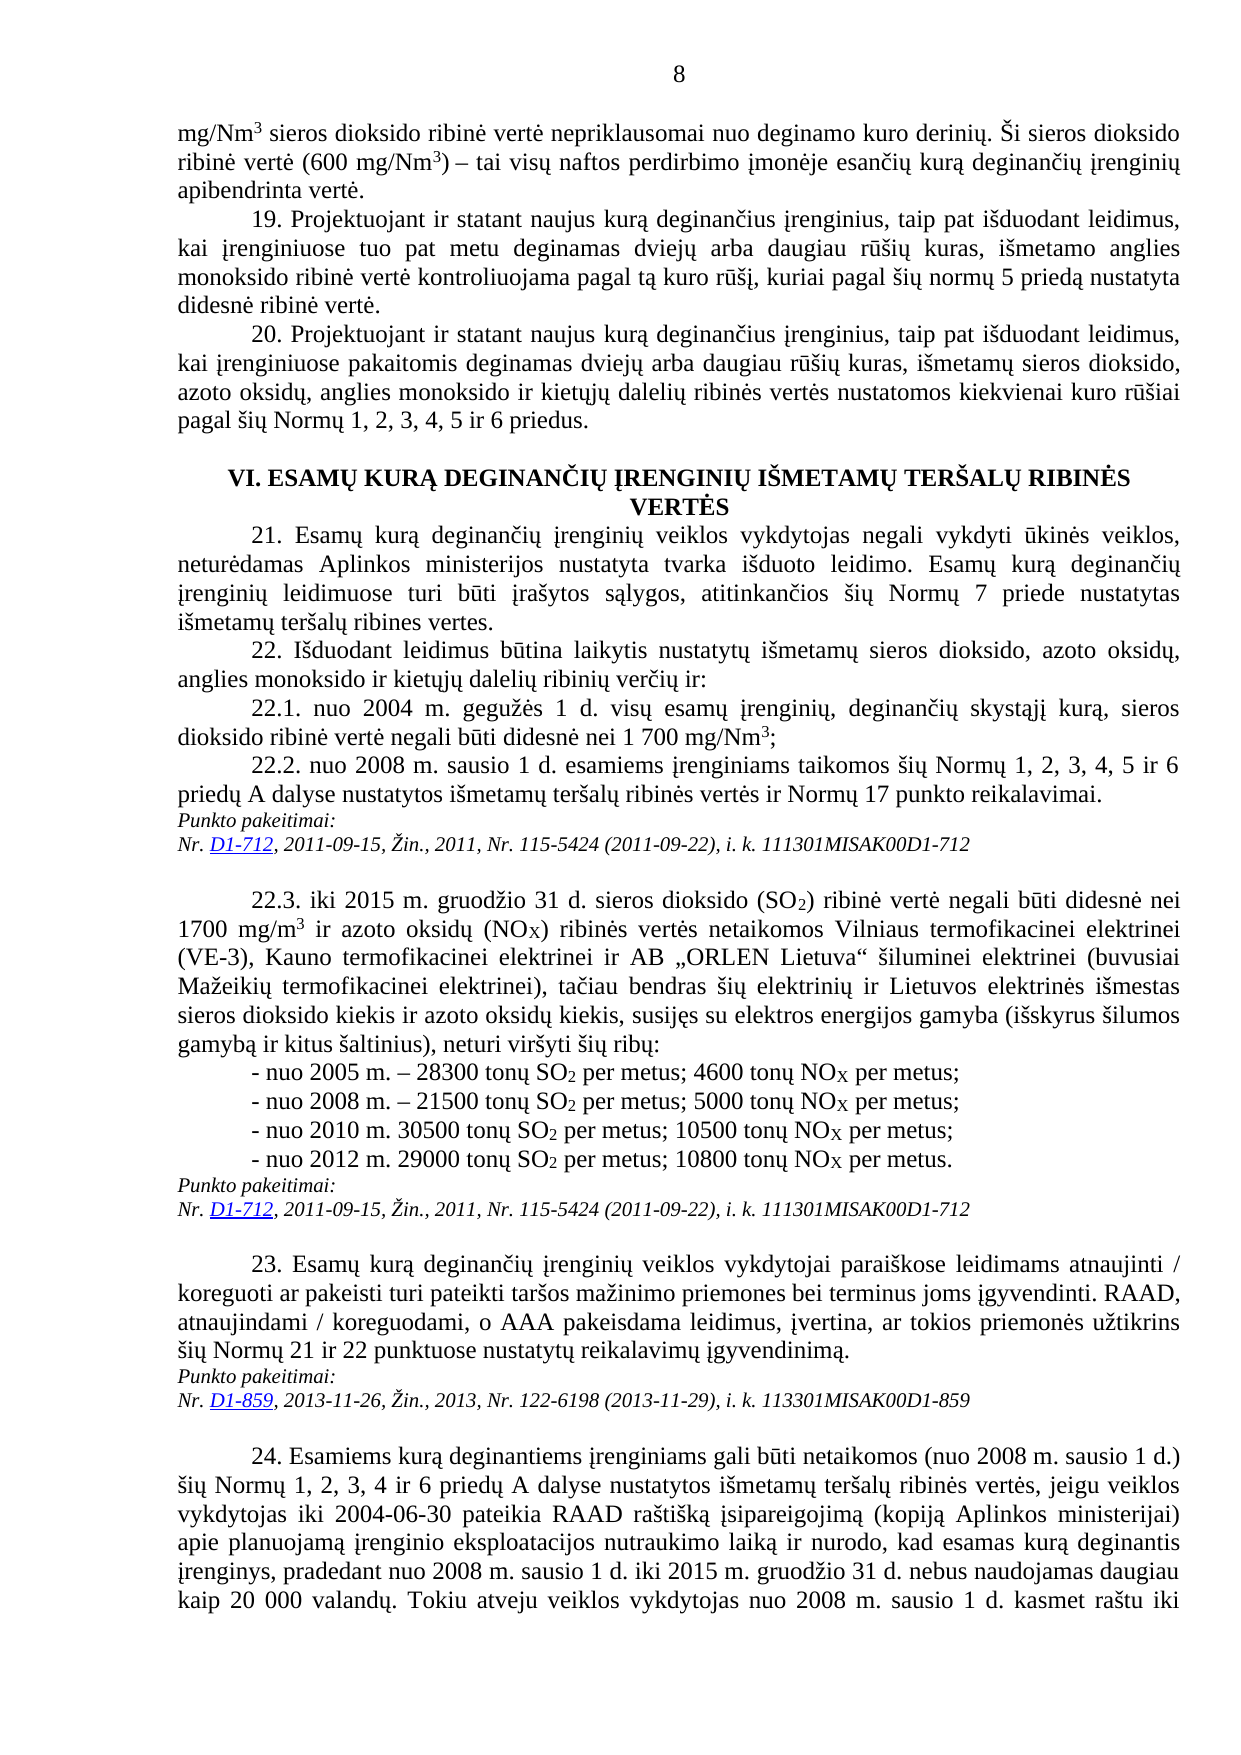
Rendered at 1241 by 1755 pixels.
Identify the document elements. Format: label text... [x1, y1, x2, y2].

text 22. Išduodant leidimus būtina laikytis nustatytų išmetamų sieros dioksido, azoto oksidų, anglies monoksido ir kietųjų dalelių ribinių verčių ir: [177, 636, 1181, 693]
text 22.2. nuo 2008 m. sausio 1 d. esamiems įrenginiams taikomos šių Normų 1, 2, 3, 4, 5 ir 6 priedų A dalyse nustatytos išmetamų teršalų ribinės vertės ir Normų 17 punkto reikalavimai. [177, 751, 1181, 808]
text 23. Esamų kurą deginančių įrenginių veiklos vykdytojai paraiškose leidimams atnaujinti / koreguoti ar pakeisti turi pateikti taršos mažinimo priemones bei terminus joms įgyvendinti. RAAD, atnaujindami / koreguodami, o AAA pakeisdama leidimus, įvertina, ar tokios priemonės užtikrins šių Normų 21 ir 22 punktuose nustatytų reikalavimų įgyvendinimą. [177, 1249, 1181, 1364]
text Nr. D1-712, 2011-09-15, Žin., 2011, Nr. 115-5424 (2011-09-22), i. k. 111301MISAK00D1-712 [177, 1197, 1181, 1221]
text 22.3. iki 2015 m. gruodžio 31 d. sieros dioksido (SO2) ribinė vertė negali būti didesnė nei 1700 mg/m3 ir azoto oksidų (NOX) ribinės vertės netaikomos Vilniaus termofikacinei elektrinei (VE-3), Kauno termofikacinei elektrinei ir AB „ORLEN Lietuva“ šiluminei elektrinei (buvusiai Mažeikių termofikacinei elektrinei), tačiau bendras šių elektrinių ir Lietuvos elektrinės išmestas sieros dioksido kiekis ir azoto oksidų kiekis, susijęs su elektros energijos gamyba (išskyrus šilumos gamybą ir kitus šaltinius), neturi viršyti šių ribų: [177, 885, 1181, 1057]
text - nuo 2008 m. – 21500 tonų SO2 per metus; 5000 tonų NOX per metus; [177, 1086, 1181, 1115]
text 21. Esamų kurą deginančių įrenginių veiklos vykdytojas negali vykdyti ūkinės veiklos, neturėdamas Aplinkos ministerijos nustatyta tvarka išduoto leidimo. Esamų kurą deginančių įrenginių leidimuose turi būti įrašytos sąlygos, atitinkančios šių Normų 7 priede nustatytas išmetamų teršalų ribines vertes. [177, 521, 1181, 636]
text Punkto pakeitimai: [177, 1172, 1181, 1197]
text Punkto pakeitimai: [177, 1364, 1181, 1388]
text mg/Nm3 sieros dioksido ribinė vertė nepriklausomai nuo deginamo kuro derinių. Ši sieros dioksido ribinė vertė (600 mg/Nm3) – tai visų naftos perdirbimo įmonėje esančių kurą deginančių įrenginių apibendrinta vertė. [177, 118, 1181, 204]
text Punkto pakeitimai: [177, 808, 1181, 832]
text 20. Projektuojant ir statant naujus kurą deginančius įrenginius, taip pat išduodant leidimus, kai įrenginiuose pakaitomis deginamas dviejų arba daugiau rūšių kuras, išmetamų sieros dioksido, azoto oksidų, anglies monoksido ir kietųjų dalelių ribinės vertės nustatomos kiekvienai kuro rūšiai pagal šių Normų 1, 2, 3, 4, 5 ir 6 priedus. [177, 319, 1181, 434]
text Nr. D1-712, 2011-09-15, Žin., 2011, Nr. 115-5424 (2011-09-22), i. k. 111301MISAK00D1-712 [177, 832, 1181, 856]
text - nuo 2010 m. 30500 tonų SO2 per metus; 10500 tonų NOX per metus; [177, 1115, 1181, 1144]
text - nuo 2012 m. 29000 tonų SO2 per metus; 10800 tonų NOX per metus. [177, 1144, 1181, 1172]
text VI. ESAMŲ KURĄ DEGINANČIŲ ĮRENGINIŲ IŠMETAMŲ TERŠALŲ RIBINĖS VERTĖS [177, 463, 1181, 521]
text 24. Esamiems kurą deginantiems įrenginiams gali būti netaikomos (nuo 2008 m. sausio 1 d.) šių Normų 1, 2, 3, 4 ir 6 priedų A dalyse nustatytos išmetamų teršalų ribinės vertės, jeigu veiklos vykdytojas iki 2004-06-30 pateikia RAAD raštišką įsipareigojimą (kopiją Aplinkos ministerijai) apie planuojamą įrenginio eksploatacijos nutraukimo laiką ir nurodo, kad esamas kurą deginantis įrenginys, pradedant nuo 2008 m. sausio 1 d. iki 2015 m. gruodžio 31 d. nebus naudojamas daugiau kaip 20 000 valandų. Tokiu atveju veiklos vykdytojas nuo 2008 m. sausio 1 d. kasmet raštu iki [177, 1441, 1181, 1614]
text Nr. D1-859, 2013-11-26, Žin., 2013, Nr. 122-6198 (2013-11-29), i. k. 113301MISAK00D1-859 [177, 1388, 1181, 1412]
text - nuo 2005 m. – 28300 tonų SO2 per metus; 4600 tonų NOX per metus; [177, 1057, 1181, 1086]
text 19. Projektuojant ir statant naujus kurą deginančius įrenginius, taip pat išduodant leidimus, kai įrenginiuose tuo pat metu deginamas dviejų arba daugiau rūšių kuras, išmetamo anglies monoksido ribinė vertė kontroliuojama pagal tą kuro rūšį, kuriai pagal šių normų 5 priedą nustatyta didesnė ribinė vertė. [177, 204, 1181, 319]
text 22.1. nuo 2004 m. gegužės 1 d. visų esamų įrenginių, deginančių skystąjį kurą, sieros dioksido ribinė vertė negali būti didesnė nei 1 700 mg/Nm3; [177, 693, 1181, 751]
